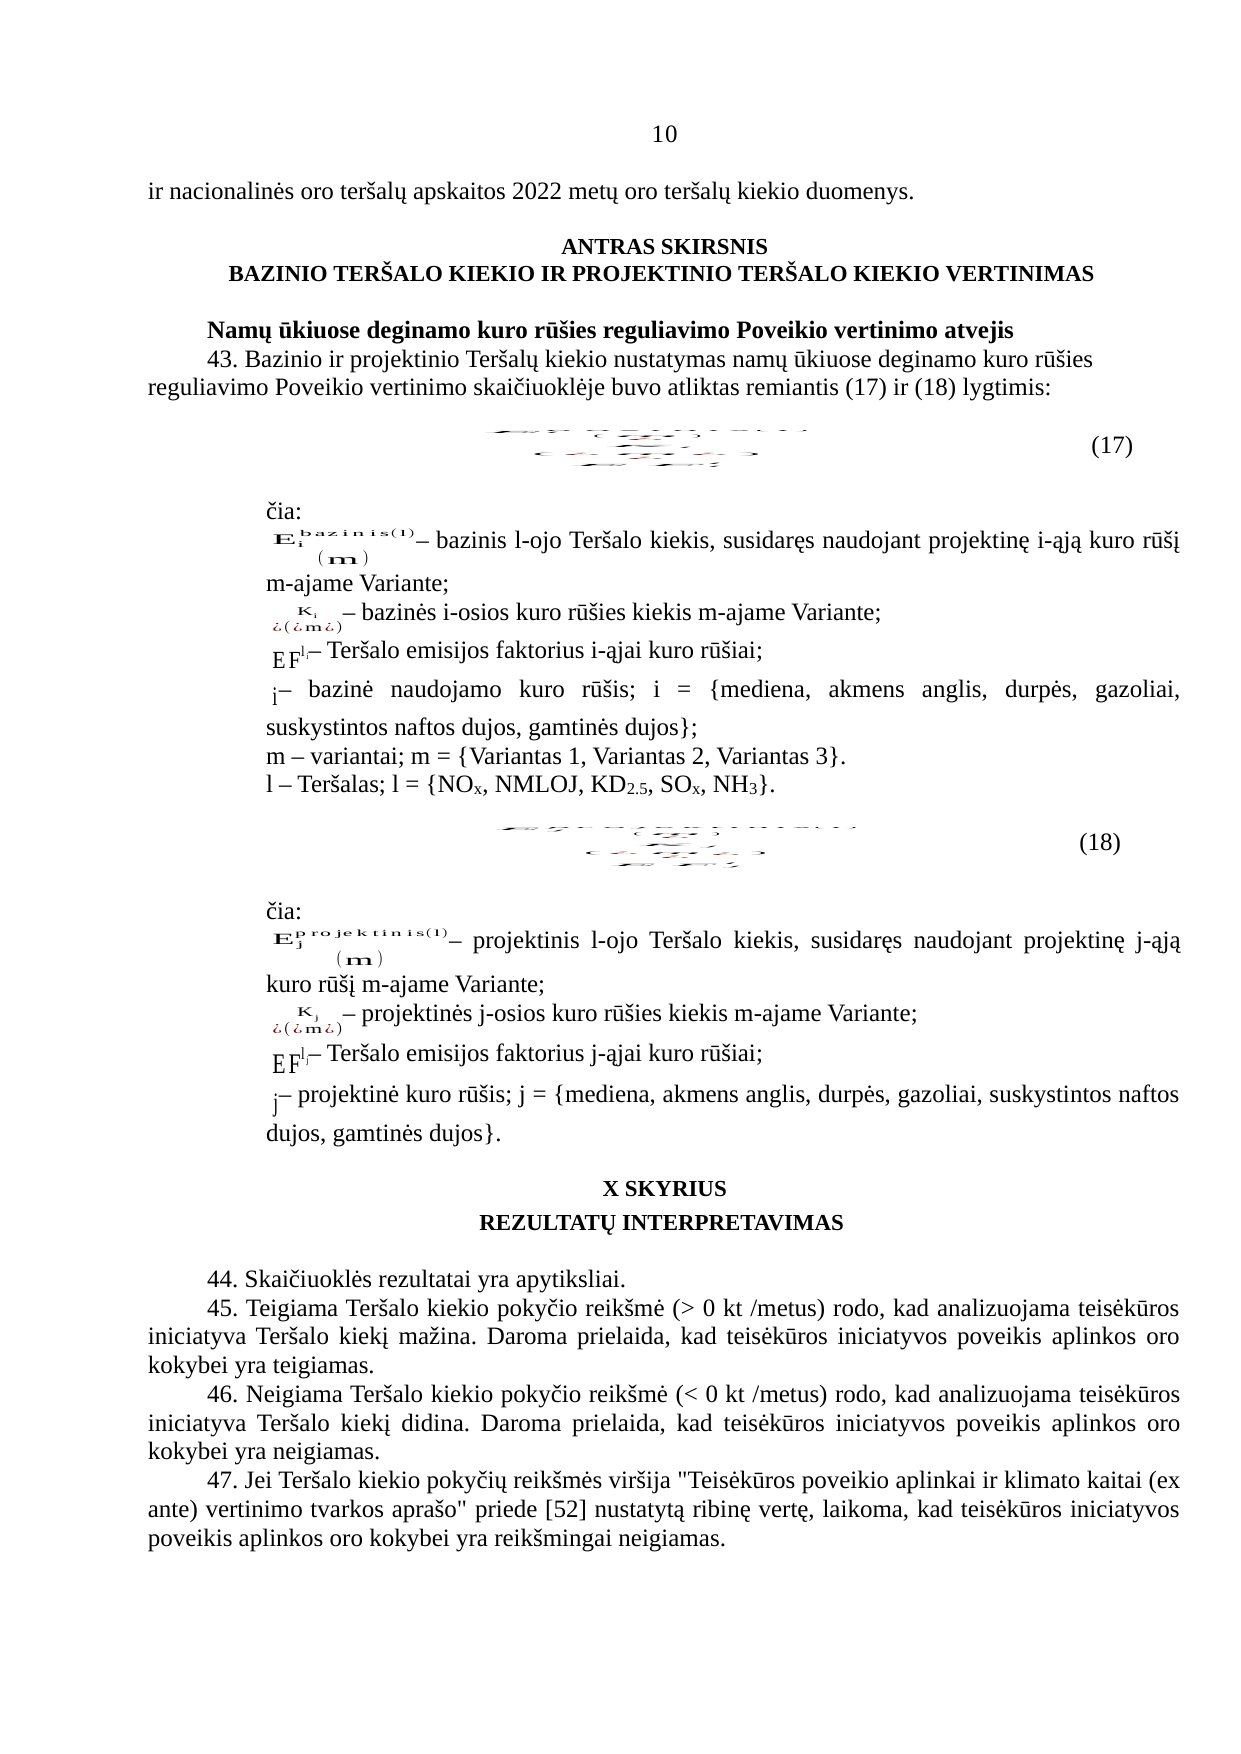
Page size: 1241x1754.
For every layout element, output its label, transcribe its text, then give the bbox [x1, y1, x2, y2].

text – Teršalo emisijos faktorius i-ąjai kuro rūšiai; [266, 635, 1181, 674]
text čia: [266, 896, 1181, 925]
table_header (18) [1068, 827, 1132, 868]
table_header (17) [1080, 430, 1144, 467]
text Namų ūkiuose deginamo kuro rūšies reguliavimo Poveikio vertinimo atvejis [148, 315, 1181, 344]
table_header [185, 430, 214, 467]
text čia: [266, 496, 1181, 525]
text – bazinė naudojamo kuro rūšis; i = {mediena, akmens anglis, durpės, gazoliai, suskystintos naftos dujos, gamtinės dujos}; [266, 674, 1181, 741]
subtitle X SKYRIUS [148, 1175, 1181, 1202]
text – bazinės i-osios kuro rūšies kiekis m-ajame Variante; [266, 597, 1181, 635]
text m – variantai; m = {Variantas 1, Variantas 2, Variantas 3}. [266, 741, 1181, 769]
text – projektinės j-osios kuro rūšies kiekis m-ajame Variante; [266, 998, 1181, 1038]
text BAZINIO TERŠALO KIEKIO IR PROJEKTINIO TERŠALO KIEKIO VERTINIMAS [148, 260, 1181, 286]
text 43. Bazinio ir projektinio Teršalų kiekio nustatymas namų ūkiuose deginamo kuro rūšies reguliavimo Poveikio vertinimo skaičiuoklėje buvo atliktas remiantis (17) ir (18) lygtimis: [148, 344, 1181, 401]
text l – Teršalas; l = {NOx, NMLOJ, KD2.5, SOx, NH3}. [266, 769, 1181, 798]
text 44. Skaičiuoklės rezultatai yra apytiksliai. [148, 1264, 1181, 1293]
table_header [214, 430, 1080, 467]
text ANTRAS SKIRSNIS [148, 233, 1181, 260]
text – Teršalo emisijos faktorius j-ąjai kuro rūšiai; [266, 1038, 1181, 1079]
text – projektinė kuro rūšis; j = {mediena, akmens anglis, durpės, gazoliai, suskystintos naftos dujos, gamtinės dujos}. [266, 1079, 1181, 1146]
text ir nacionalinės oro teršalų apskaitos 2022 metų oro teršalų kiekio duomenys. [148, 176, 1181, 205]
text – projektinis l-ojo Teršalo kiekis, susidaręs naudojant projektinę j-ąją kuro rūšį m-ajame Variante; [266, 925, 1181, 998]
text 46. Neigiama Teršalo kiekio pokyčio reikšmė (< 0 kt /metus) rodo, kad analizuojama teisėkūros iniciatyva Teršalo kiekį didina. Daroma prielaida, kad teisėkūros iniciatyvos poveikis aplinkos oro kokybei yra neigiamas. [148, 1379, 1181, 1465]
table_header [197, 827, 285, 868]
table_header [285, 827, 1068, 868]
text – bazinis l-ojo Teršalo kiekis, susidaręs naudojant projektinę i-ąją kuro rūšį m-ajame Variante; [266, 525, 1181, 597]
text 45. Teigiama Teršalo kiekio pokyčio reikšmė (> 0 kt /metus) rodo, kad analizuojama teisėkūros iniciatyva Teršalo kiekį mažina. Daroma prielaida, kad teisėkūros iniciatyvos poveikis aplinkos oro kokybei yra teigiamas. [148, 1293, 1181, 1379]
subtitle REZULTATŲ INTERPRETAVIMAS [148, 1209, 1181, 1235]
text 47. Jei Teršalo kiekio pokyčių reikšmės viršija "Teisėkūros poveikio aplinkai ir klimato kaitai (ex ante) vertinimo tvarkos aprašo" priede [52] nustatytą ribinę vertę, laikoma, kad teisėkūros iniciatyvos poveikis aplinkos oro kokybei yra reikšmingai neigiamas. [148, 1465, 1181, 1551]
